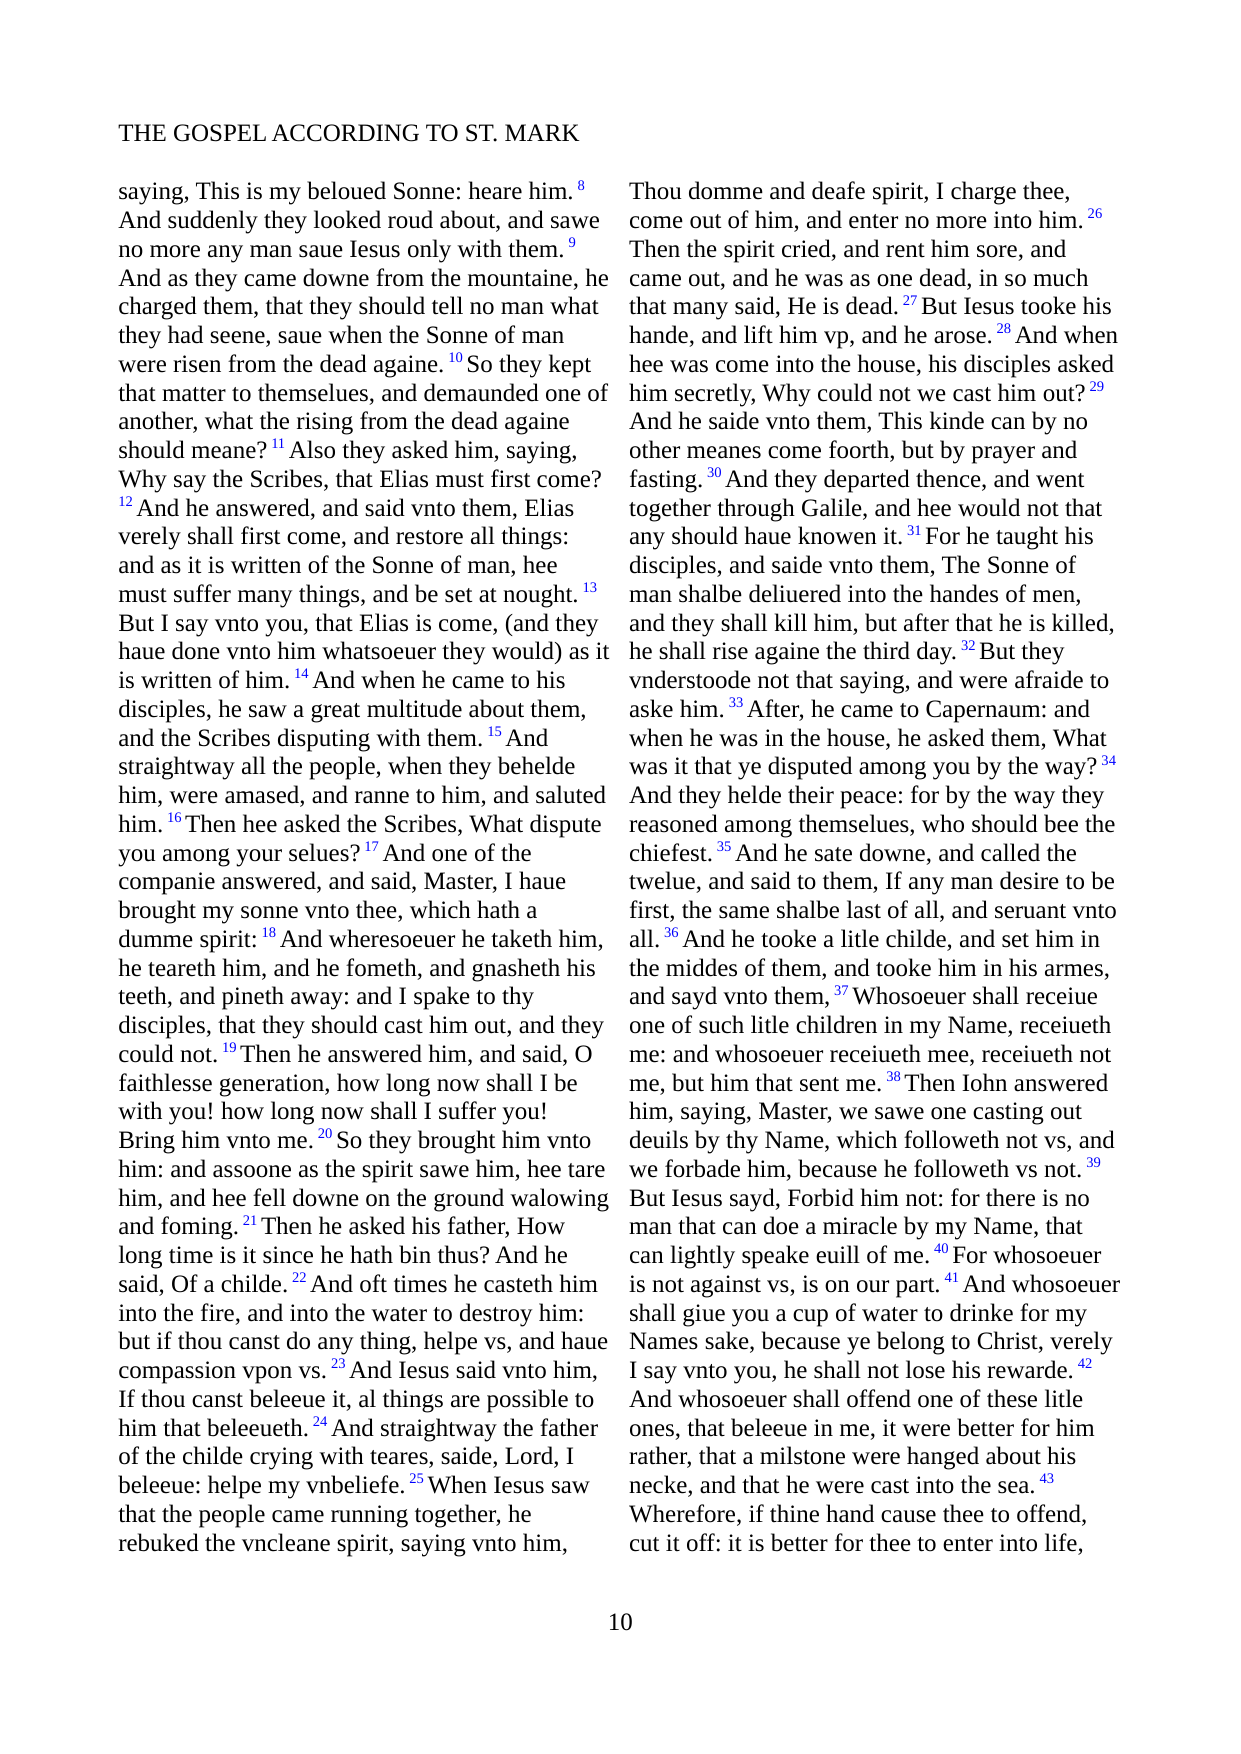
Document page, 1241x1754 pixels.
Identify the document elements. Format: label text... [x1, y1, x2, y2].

text Thou domme and deafe spirit, I charge thee, come out of him, and enter no more into him. 26 Then the spirit cried, and rent him sore, and came out, and he was as one dead, in so much that many said, He is dead. 27 But Iesus tooke his hande, and lift him vp, and he arose. 28 And when hee was come into the house, his disciples asked him secretly, Why could not we cast him out? 29 And he saide vnto them, This kinde can by no other meanes come foorth, but by prayer and fasting. 30 And they departed thence, and went together through Galile, and hee would not that any should haue knowen it. 31 For he taught his disciples, and saide vnto them, The Sonne of man shalbe deliuered into the handes of men, and they shall kill him, but after that he is killed, he shall rise againe the third day. 32 But they vnderstoode not that saying, and were afraide to aske him. 33 After, he came to Capernaum: and when he was in the house, he asked them, What was it that ye disputed among you by the way? 34 And they helde their peace: for by the way they reasoned among themselues, who should bee the chiefest. 35 And he sate downe, and called the twelue, and said to them, If any man desire to be first, the same shalbe last of all, and seruant vnto all. 36 And he tooke a litle childe, and set him in the middes of them, and tooke him in his armes, and sayd vnto them, 37 Whosoeuer shall receiue one of such litle children in my Name, receiueth me: and whosoeuer receiueth mee, receiueth not me, but him that sent me. 38 Then Iohn answered him, saying, Master, we sawe one casting out deuils by thy Name, which followeth not vs, and we forbade him, because he followeth vs not. 39 But Iesus sayd, Forbid him not: for there is no man that can doe a miracle by my Name, that can lightly speake euill of me. 40 For whosoeuer is not against vs, is on our part. 41 And whosoeuer shall giue you a cup of water to drinke for my Names sake, because ye belong to Christ, verely I say vnto you, he shall not lose his rewarde. 42 And whosoeuer shall offend one of these litle ones, that beleeue in me, it were better for him rather, that a milstone were hanged about his necke, and that he were cast into the sea. 43 Wherefore, if thine hand cause thee to offend, cut it off: it is better for thee to enter into life, [629, 176, 1122, 1556]
text saying, This is my beloued Sonne: heare him. 8 And suddenly they looked roud about, and sawe no more any man saue Iesus only with them. 9 And as they came downe from the mountaine, he charged them, that they should tell no man what they had seene, saue when the Sonne of man were risen from the dead againe. 10 So they kept that matter to themselues, and demaunded one of another, what the rising from the dead againe should meane? 11 Also they asked him, saying, Why say the Scribes, that Elias must first come? 12 And he answered, and said vnto them, Elias verely shall first come, and restore all things: and as it is written of the Sonne of man, hee must suffer many things, and be set at nought. 13 But I say vnto you, that Elias is come, (and they haue done vnto him whatsoeuer they would) as it is written of him. 14 And when he came to his disciples, he saw a great multitude about them, and the Scribes disputing with them. 15 And straightway all the people, when they behelde him, were amased, and ranne to him, and saluted him. 16 Then hee asked the Scribes, What dispute you among your selues? 17 And one of the companie answered, and said, Master, I haue brought my sonne vnto thee, which hath a dumme spirit: 18 And wheresoeuer he taketh him, he teareth him, and he fometh, and gnasheth his teeth, and pineth away: and I spake to thy disciples, that they should cast him out, and they could not. 19 Then he answered him, and said, O faithlesse generation, how long now shall I be with you! how long now shall I suffer you! Bring him vnto me. 20 So they brought him vnto him: and assoone as the spirit sawe him, hee tare him, and hee fell downe on the ground walowing and foming. 21 Then he asked his father, How long time is it since he hath bin thus? And he said, Of a childe. 22 And oft times he casteth him into the fire, and into the water to destroy him: but if thou canst do any thing, helpe vs, and haue compassion vpon vs. 23 And Iesus said vnto him, If thou canst beleeue it, al things are possible to him that beleeueth. 24 And straightway the father of the childe crying with teares, saide, Lord, I beleeue: helpe my vnbeliefe. 25 When Iesus saw that the people came running together, he rebuked the vncleane spirit, saying vnto him, [118, 176, 611, 1556]
